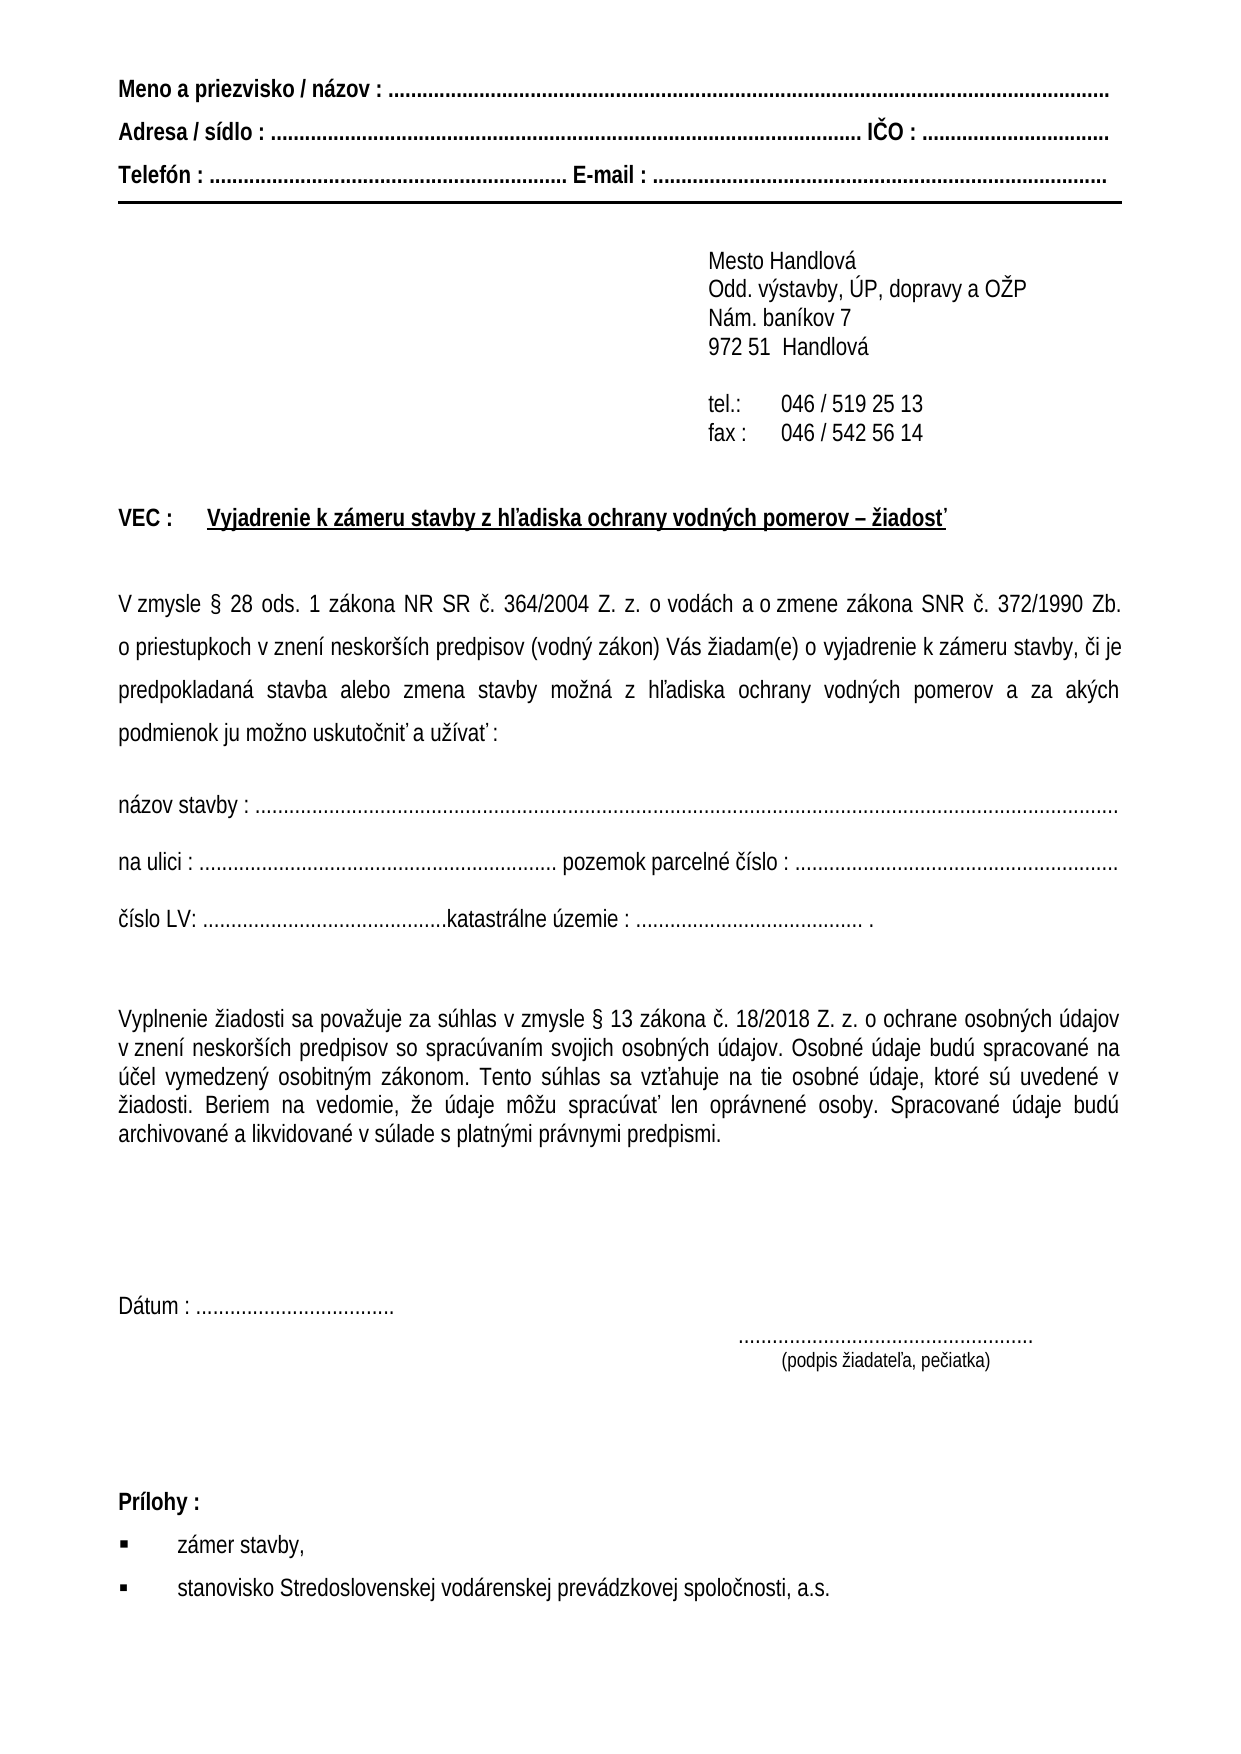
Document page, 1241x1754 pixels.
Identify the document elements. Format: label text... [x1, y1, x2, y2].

text tel.: 046 / 519 25 13 [633, 389, 1122, 417]
text VEC : Vyjadrenie k zámeru stavby z hľadiska ochrany vodných pomerov – žiadosť [118, 503, 1122, 532]
text Nám. baníkov 7 [633, 303, 1122, 332]
text Prílohy : [118, 1487, 1122, 1515]
text názov stavby : ........................................................................................................................................................ [118, 790, 1122, 818]
text V zmysle § 28 ods. 1 zákona NR SR č. 364/2004 Z. z. o vodách a o zmene zákona SNR č. 372/1990 Zb. o priestupkoch v znení neskorších predpisov (vodný zákon) Vás žiadam(e) o vyjadrenie k zámeru stavby, či je predpokladaná stavba alebo zmena stavby možná z hľadiska ochrany vodných pomerov a za akých podmienok ju možno uskutočniť a užívať : [118, 589, 1122, 747]
list stanovisko Stredoslovenskej vodárenskej prevádzkovej spoločnosti, a.s. [118, 1573, 1122, 1601]
text .................................................... [650, 1319, 1122, 1348]
text Vyplnenie žiadosti sa považuje za súhlas v zmysle § 13 zákona č. 18/2018 Z. z. o ochrane osobných údajov v znení neskorších predpisov so spracúvaním svojich osobných údajov. Osobné údaje budú spracované na účel vymedzený osobitným zákonom. Tento súhlas sa vzťahuje na tie osobné údaje, ktoré sú uvedené v žiadosti. Beriem na vedomie, že údaje môžu spracúvať len oprávnené osoby. Spracované údaje budú archivované a likvidované v súlade s platnými právnymi predpismi. [118, 1004, 1122, 1148]
text na ulici : ............................................................... pozemok parcelné číslo : ......................................................... [118, 847, 1122, 876]
text Odd. výstavby, ÚP, dopravy a OŽP [633, 274, 1122, 303]
list zámer stavby, [118, 1529, 1122, 1558]
text 972 51 Handlová [633, 332, 1122, 360]
text Dátum : ................................... [118, 1291, 1122, 1319]
text (podpis žiadateľa, pečiatka) [650, 1348, 1122, 1372]
text číslo LV: ...........................................katastrálne územie : ........................................ . [118, 904, 1122, 933]
text Mesto Handlová [633, 246, 1122, 274]
text fax : 046 / 542 56 14 [633, 417, 1122, 446]
